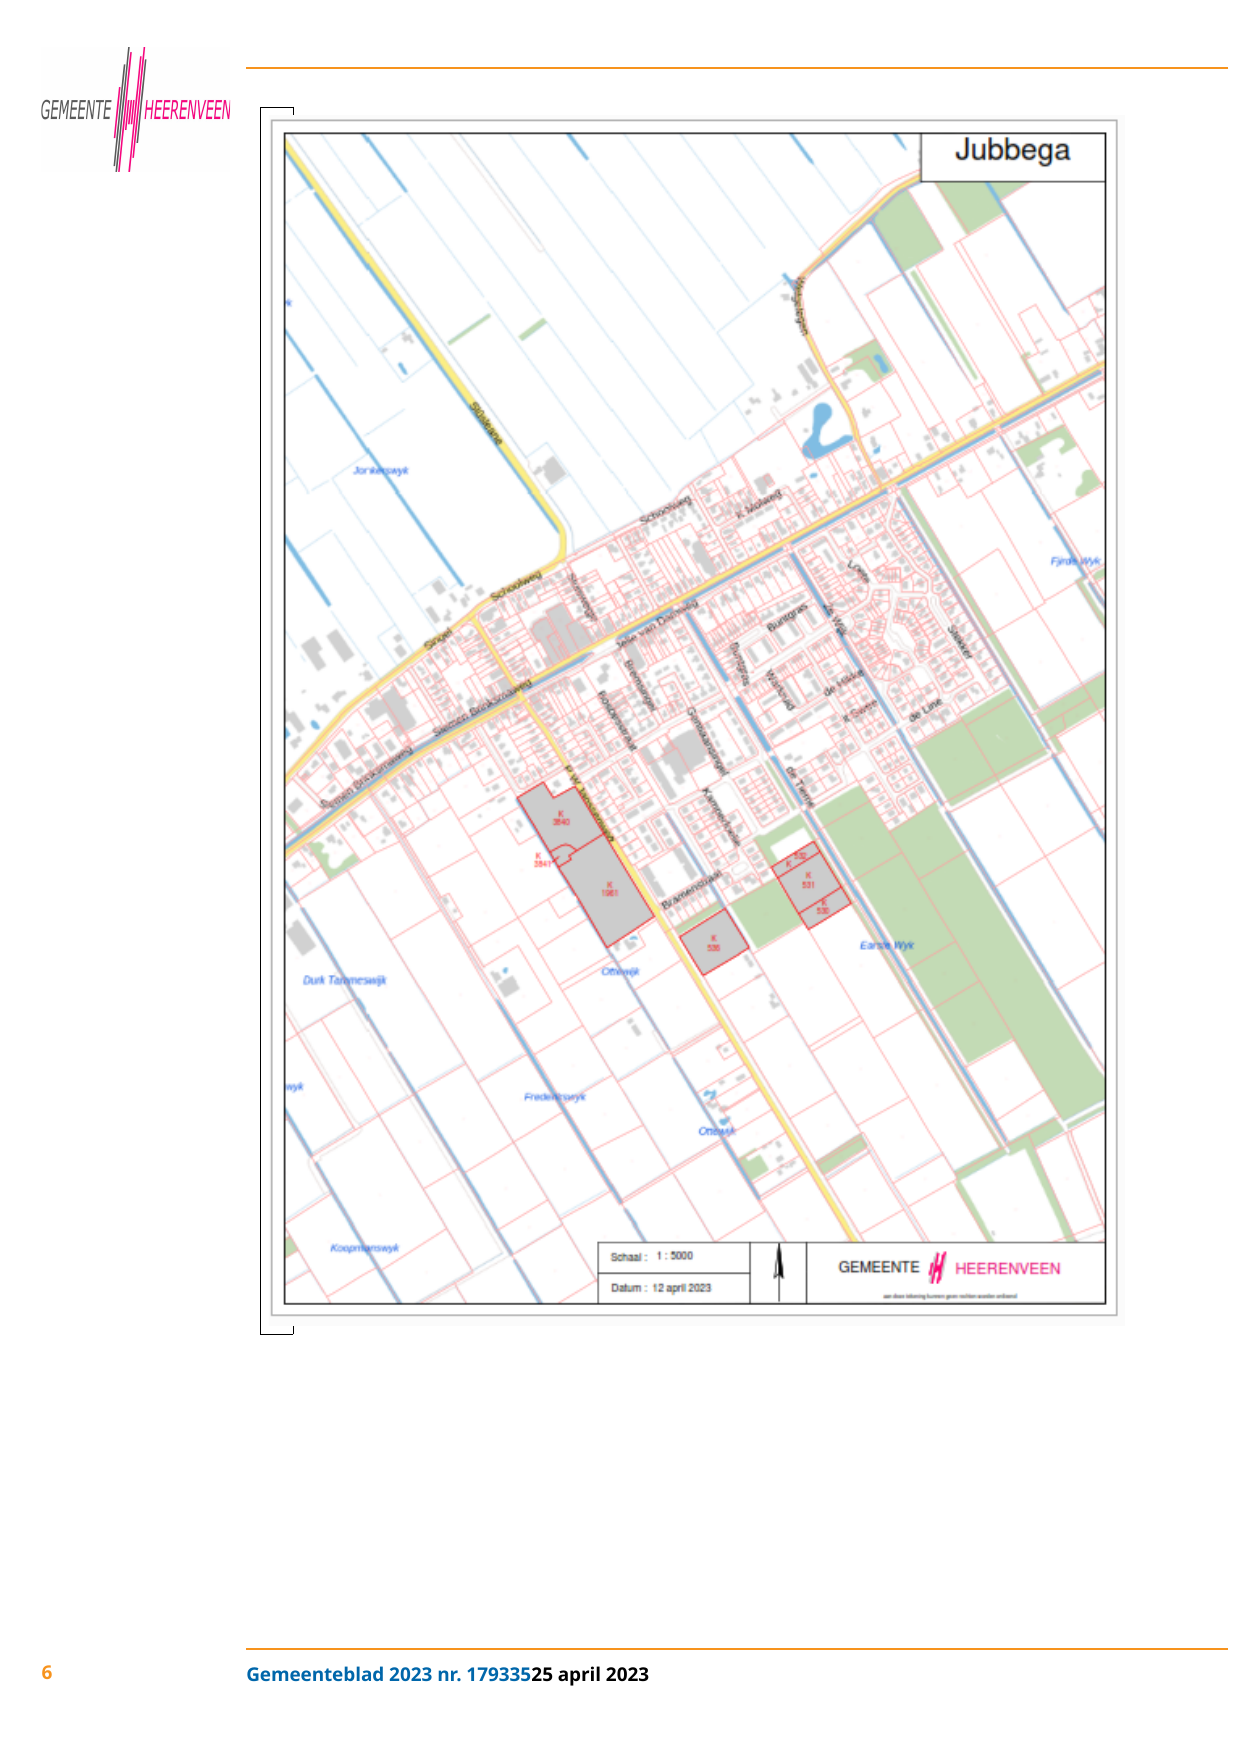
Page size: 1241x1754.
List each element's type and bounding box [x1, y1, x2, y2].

picture [41, 47, 231, 172]
picture [268, 115, 1125, 1326]
